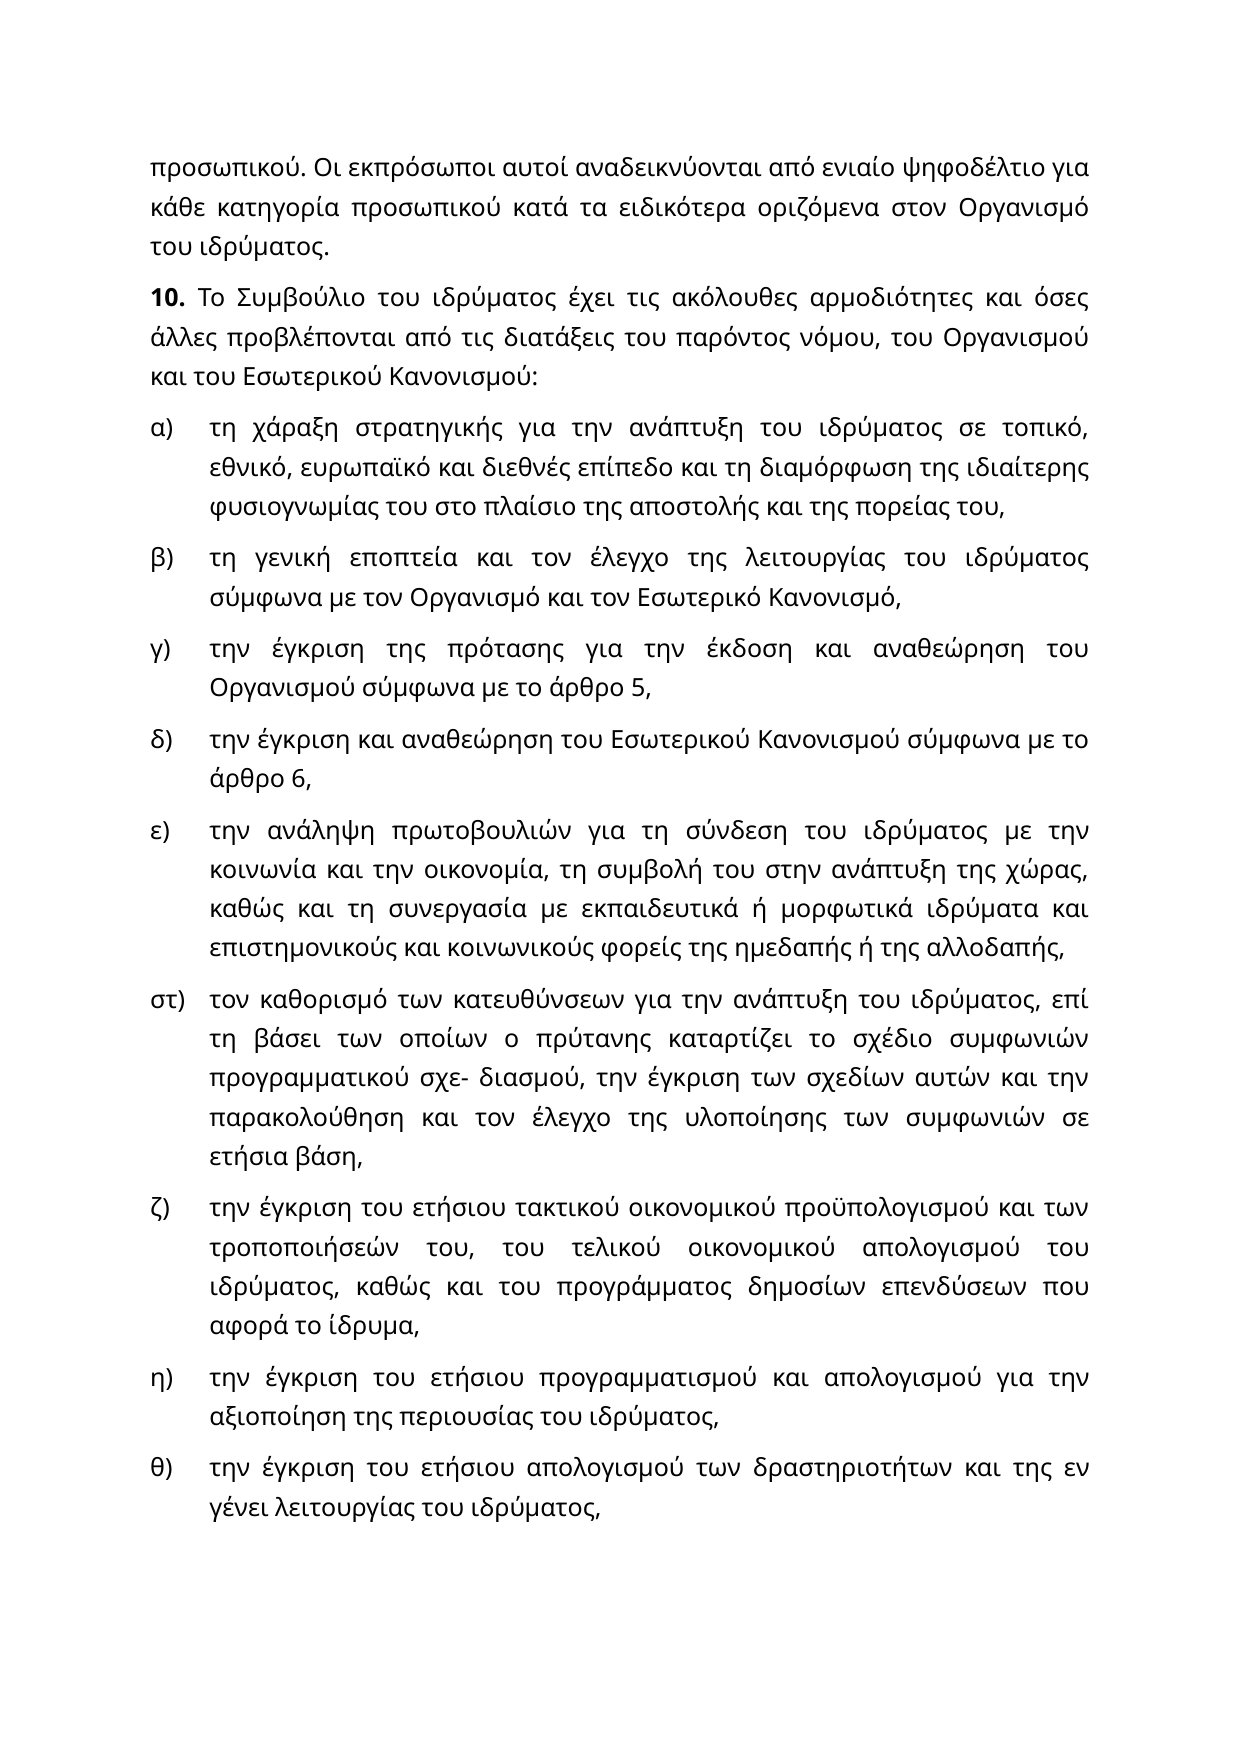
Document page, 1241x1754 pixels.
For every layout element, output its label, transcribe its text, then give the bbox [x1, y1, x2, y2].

text 10. Το Συμβούλιο του ιδρύματος έχει τις ακόλουθες αρμοδιότητες και όσες άλλες προβλέπονται από τις διατάξεις του παρόντος νόμου, του Οργανισμού και του Εσωτερικού Κανονισμού: [150, 280, 1090, 392]
list θ) την έγκριση του ετήσιου απολογισμού των δραστηριοτήτων και της εν γένει λειτουργίας του ιδρύματος, [150, 1450, 1090, 1523]
list ε) την ανάληψη πρωτοβουλιών για τη σύνδεση του ιδρύματος με την κοινωνία και την οικονομία, τη συμβολή του στην ανάπτυξη της χώρας, καθώς και τη συνεργασία με εκπαιδευτικά ή μορφωτικά ιδρύματα και επιστημονικούς και κοινωνικούς φορείς της ημεδαπής ή της αλλοδαπής, [150, 812, 1090, 964]
text προσωπικού. Οι εκπρόσωποι αυτοί αναδεικνύονται από ενιαίο ψηφοδέλτιο για κάθε κατηγορία προσωπικού κατά τα ειδικότερα οριζόμενα στον Οργανισμό του ιδρύματος. [150, 150, 1090, 262]
list ζ) την έγκριση του ετήσιου τακτικού οικονομικού προϋπολογισμού και των τροποποιήσεών του, του τελικού οικονομικού απολογισμού του ιδρύματος, καθώς και του προγράμματος δημοσίων επενδύσεων που αφορά το ίδρυμα, [150, 1190, 1090, 1342]
list η) την έγκριση του ετήσιου προγραμματισμού και απολογισμού για την αξιοποίηση της περιουσίας του ιδρύματος, [150, 1359, 1090, 1432]
list α) τη χάραξη στρατηγικής για την ανάπτυξη του ιδρύματος σε τοπικό, εθνικό, ευρωπαϊκό και διεθνές επίπεδο και τη διαμόρφωση της ιδιαίτερης φυσιογνωμίας του στο πλαίσιο της αποστολής και της πορείας του, [150, 410, 1090, 522]
list δ) την έγκριση και αναθεώρηση του Εσωτερικού Κανονισμού σύμφωνα με το άρθρο 6, [150, 722, 1090, 795]
list γ) την έγκριση της πρότασης για την έκδοση και αναθεώρηση του Οργανισμού σύμφωνα με το άρθρο 5, [150, 631, 1090, 704]
list στ) τον καθορισμό των κατευθύνσεων για την ανάπτυξη του ιδρύματος, επί τη βάσει των οποίων ο πρύτανης καταρτίζει το σχέδιο συμφωνιών προγραμματικού σχε- διασμού, την έγκριση των σχεδίων αυτών και την παρακολούθηση και τον έλεγχο της υλοποίησης των συμφωνιών σε ετήσια βάση, [150, 982, 1090, 1172]
list β) τη γενική εποπτεία και τον έλεγχο της λειτουργίας του ιδρύματος σύμφωνα με τον Οργανισμό και τον Εσωτερικό Κανονισμό, [150, 540, 1090, 613]
